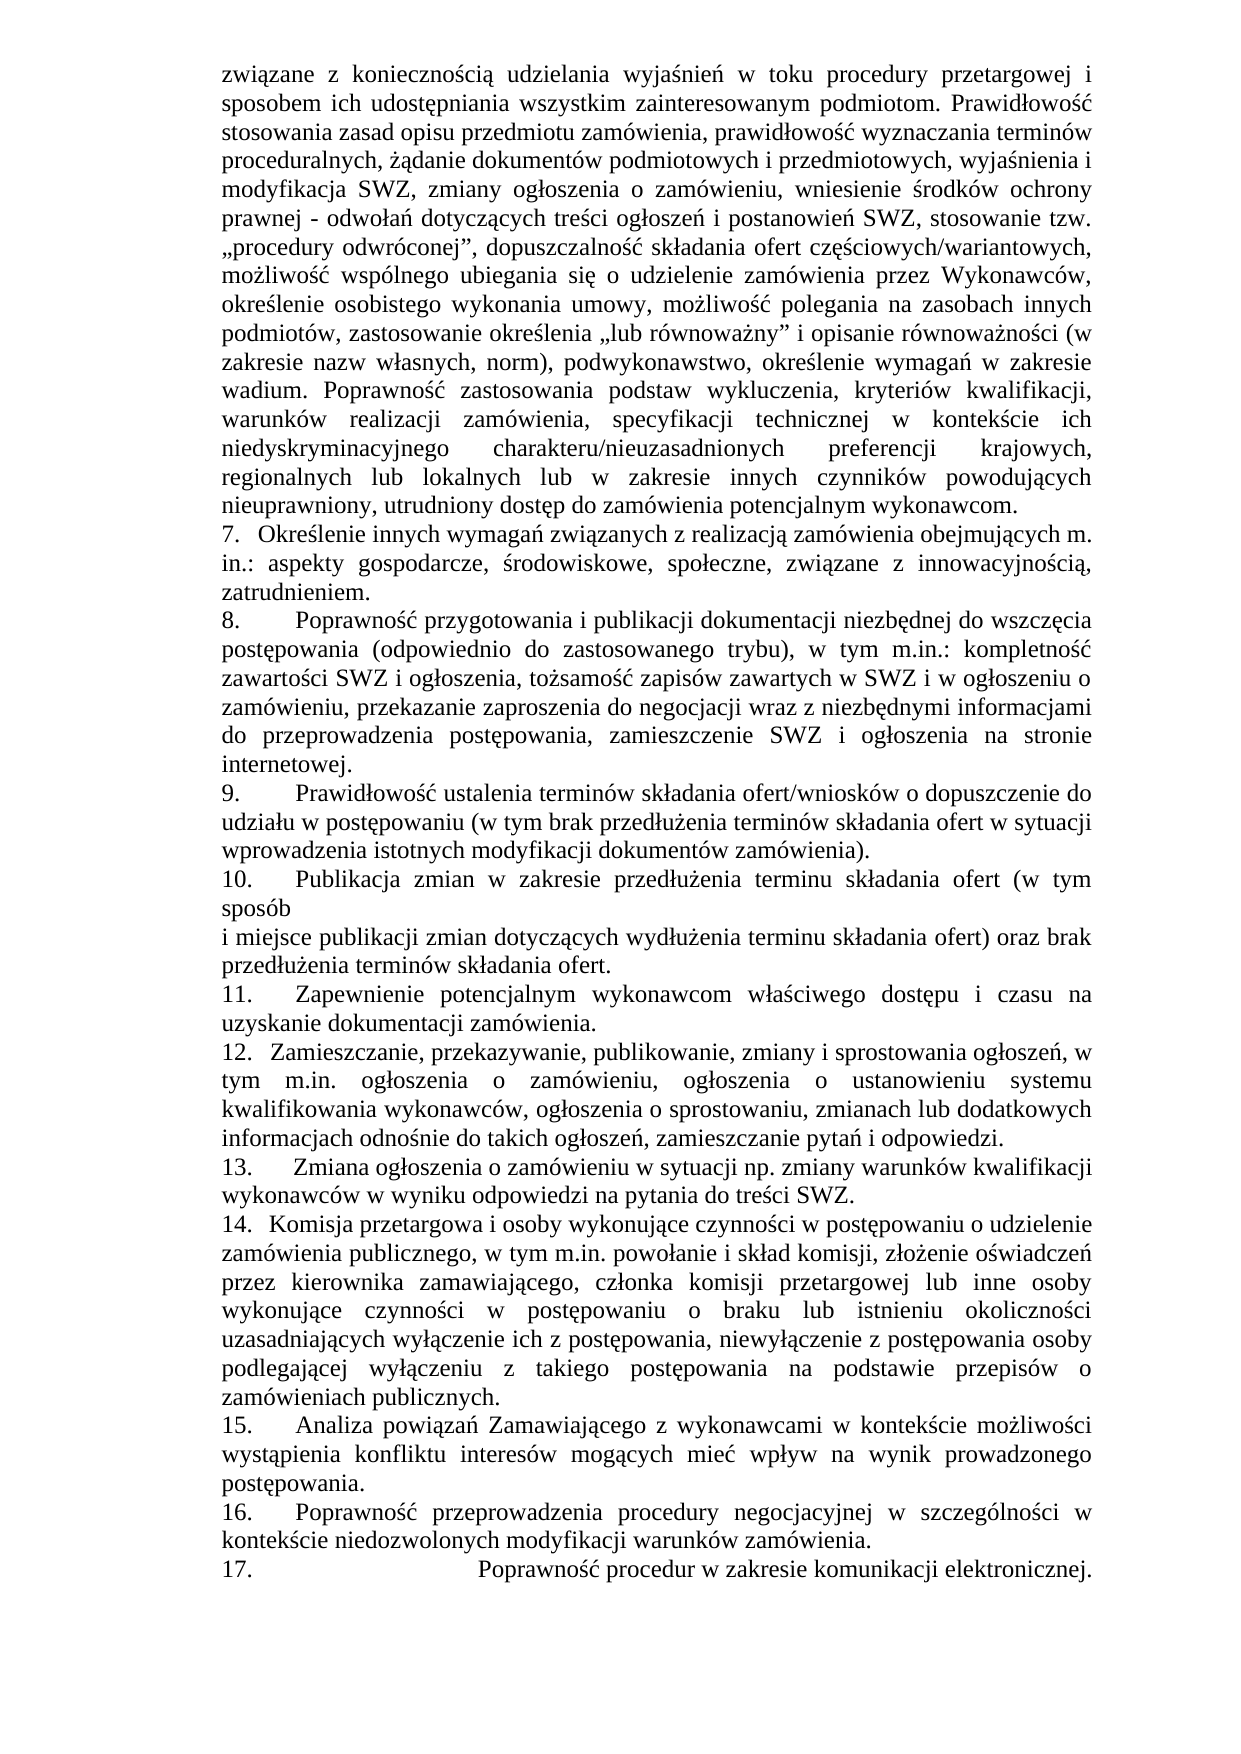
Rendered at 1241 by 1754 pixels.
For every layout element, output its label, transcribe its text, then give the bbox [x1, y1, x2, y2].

list Określenie innych wymagań związanych z realizacją zamówienia obejmujących m. in.: aspekty gospodarcze, środowiskowe, społeczne, związane z innowacyjnością, zatrudnieniem. [221, 519, 1093, 605]
list Prawidłowość ustalenia terminów składania ofert/wniosków o dopuszczenie do udziału w postępowaniu (w tym brak przedłużenia terminów składania ofert w sytuacji wprowadzenia istotnych modyfikacji dokumentów zamówienia). [221, 778, 1093, 864]
list Poprawność procedur w zakresie komunikacji elektronicznej. [221, 1554, 1093, 1583]
list Zamieszczanie, przekazywanie, publikowanie, zmiany i sprostowania ogłoszeń, w tym m.in. ogłoszenia o zamówieniu, ogłoszenia o ustanowieniu systemu kwalifikowania wykonawców, ogłoszenia o sprostowaniu, zmianach lub dodatkowych informacjach odnośnie do takich ogłoszeń, zamieszczanie pytań i odpowiedzi. [221, 1037, 1093, 1152]
list Zapewnienie potencjalnym wykonawcom właściwego dostępu i czasu na uzyskanie dokumentacji zamówienia. [221, 979, 1093, 1037]
list Publikacja zmian w zakresie przedłużenia terminu składania ofert (w tym sposób i miejsce publikacji zmian dotyczących wydłużenia terminu składania ofert) oraz brak przedłużenia terminów składania ofert. [221, 864, 1093, 979]
list Poprawność przeprowadzenia procedury negocjacyjnej w szczególności w kontekście niedozwolonych modyfikacji warunków zamówienia. [221, 1497, 1093, 1554]
list Poprawność przygotowania i publikacji dokumentacji niezbędnej do wszczęcia postępowania (odpowiednio do zastosowanego trybu), w tym m.in.: kompletność zawartości SWZ i ogłoszenia, tożsamość zapisów zawartych w SWZ i w ogłoszeniu o zamówieniu, przekazanie zaproszenia do negocjacji wraz z niezbędnymi informacjami do przeprowadzenia postępowania, zamieszczenie SWZ i ogłoszenia na stronie internetowej. [221, 605, 1093, 778]
list Komisja przetargowa i osoby wykonujące czynności w postępowaniu o udzielenie zamówienia publicznego, w tym m.in. powołanie i skład komisji, złożenie oświadczeń przez kierownika zamawiającego, członka komisji przetargowej lub inne osoby wykonujące czynności w postępowaniu o braku lub istnieniu okoliczności uzasadniających wyłączenie ich z postępowania, niewyłączenie z postępowania osoby podlegającej wyłączeniu z takiego postępowania na podstawie przepisów o zamówieniach publicznych. [221, 1209, 1093, 1410]
list Analiza powiązań Zamawiającego z wykonawcami w kontekście możliwości wystąpienia konfliktu interesów mogących mieć wpływ na wynik prowadzonego postępowania. [221, 1410, 1093, 1497]
list Zmiana ogłoszenia o zamówieniu w sytuacji np. zmiany warunków kwalifikacji wykonawców w wyniku odpowiedzi na pytania do treści SWZ. [221, 1152, 1093, 1209]
list związane z koniecznością udzielania wyjaśnień w toku procedury przetargowej i sposobem ich udostępniania wszystkim zainteresowanym podmiotom. Prawidłowość stosowania zasad opisu przedmiotu zamówienia, prawidłowość wyznaczania terminów proceduralnych, żądanie dokumentów podmiotowych i przedmiotowych, wyjaśnienia i modyfikacja SWZ, zmiany ogłoszenia o zamówieniu, wniesienie środków ochrony prawnej - odwołań dotyczących treści ogłoszeń i postanowień SWZ, stosowanie tzw. „procedury odwróconej”, dopuszczalność składania ofert częściowych/wariantowych, możliwość wspólnego ubiegania się o udzielenie zamówienia przez Wykonawców, określenie osobistego wykonania umowy, możliwość polegania na zasobach innych podmiotów, zastosowanie określenia „lub równoważny” i opisanie równoważności (w zakresie nazw własnych, norm), podwykonawstwo, określenie wymagań w zakresie wadium. Poprawność zastosowania podstaw wykluczenia, kryteriów kwalifikacji, warunków realizacji zamówienia, specyfikacji technicznej w kontekście ich niedyskryminacyjnego charakteru/nieuzasadnionych preferencji krajowych, regionalnych lub lokalnych lub w zakresie innych czynników powodujących nieuprawniony, utrudniony dostęp do zamówienia potencjalnym wykonawcom. [221, 59, 1093, 519]
